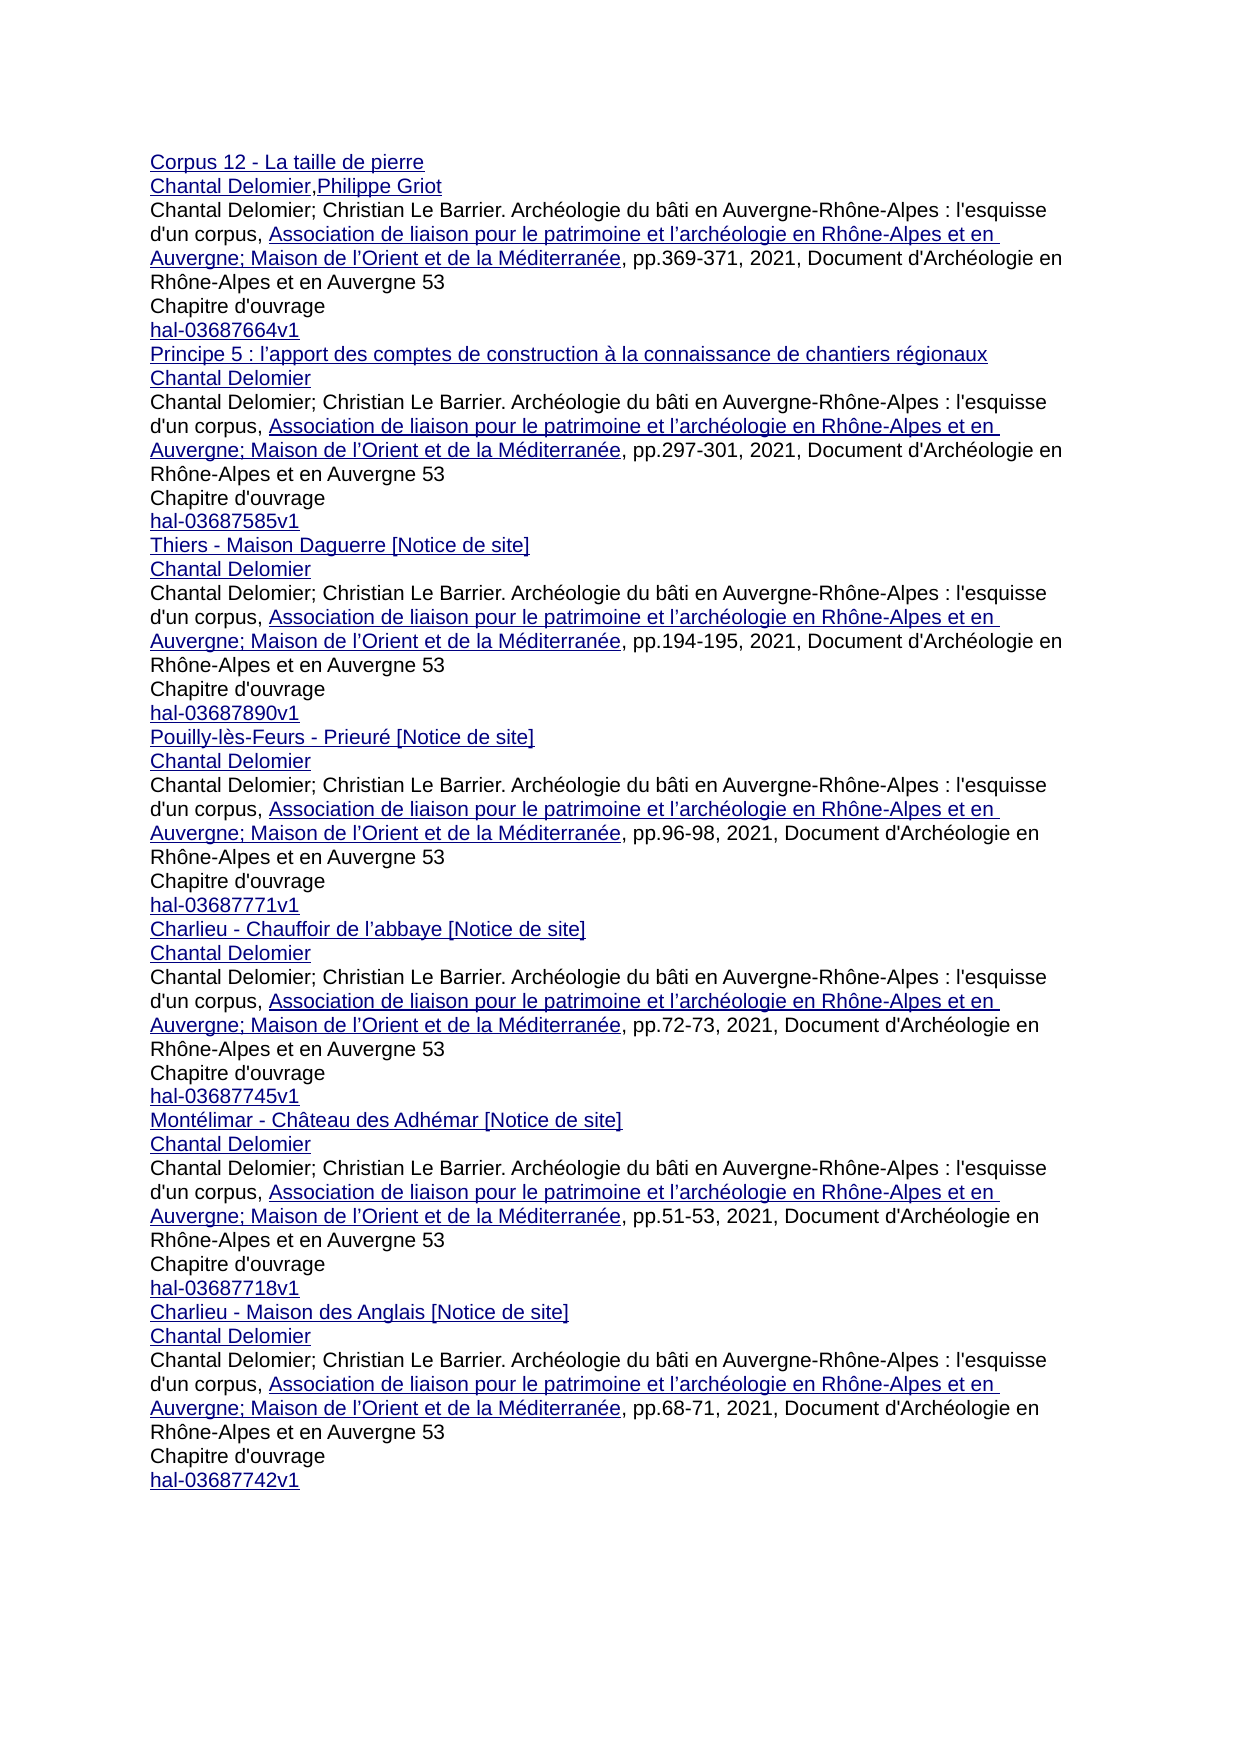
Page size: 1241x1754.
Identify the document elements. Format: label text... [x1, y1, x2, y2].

table_cell Montélimar - Château des Adhémar [Notice de site] Chantal Delomier Chantal Delomier; Christian Le Barrier. Archéologie du bâti en Auvergne-Rhône-Alpes : l'esquisse d'un corpus, Association de liaison pour le patrimoine et l’archéologie en Rhône-Alpes et en Auvergne; Maison de l’Orient et de la Méditerranée, pp.51-53, 2021, Document d'Archéologie en Rhône-Alpes et en Auvergne 53 Chapitre d'ouvrage hal-03687718v1 [150, 1108, 1090, 1300]
table_cell Pouilly-lès-Feurs - Prieuré [Notice de site] Chantal Delomier Chantal Delomier; Christian Le Barrier. Archéologie du bâti en Auvergne-Rhône-Alpes : l'esquisse d'un corpus, Association de liaison pour le patrimoine et l’archéologie en Rhône-Alpes et en Auvergne; Maison de l’Orient et de la Méditerranée, pp.96-98, 2021, Document d'Archéologie en Rhône-Alpes et en Auvergne 53 Chapitre d'ouvrage hal-03687771v1 [150, 725, 1090, 917]
table_cell Charlieu - Chauffoir de l’abbaye [Notice de site] Chantal Delomier Chantal Delomier; Christian Le Barrier. Archéologie du bâti en Auvergne-Rhône-Alpes : l'esquisse d'un corpus, Association de liaison pour le patrimoine et l’archéologie en Rhône-Alpes et en Auvergne; Maison de l’Orient et de la Méditerranée, pp.72-73, 2021, Document d'Archéologie en Rhône-Alpes et en Auvergne 53 Chapitre d'ouvrage hal-03687745v1 [150, 917, 1090, 1108]
table_cell Thiers - Maison Daguerre [Notice de site] Chantal Delomier Chantal Delomier; Christian Le Barrier. Archéologie du bâti en Auvergne-Rhône-Alpes : l'esquisse d'un corpus, Association de liaison pour le patrimoine et l’archéologie en Rhône-Alpes et en Auvergne; Maison de l’Orient et de la Méditerranée, pp.194-195, 2021, Document d'Archéologie en Rhône-Alpes et en Auvergne 53 Chapitre d'ouvrage hal-03687890v1 [150, 533, 1090, 725]
table_cell Principe 5 : l’apport des comptes de construction à la connaissance de chantiers régionaux Chantal Delomier Chantal Delomier; Christian Le Barrier. Archéologie du bâti en Auvergne-Rhône-Alpes : l'esquisse d'un corpus, Association de liaison pour le patrimoine et l’archéologie en Rhône-Alpes et en Auvergne; Maison de l’Orient et de la Méditerranée, pp.297-301, 2021, Document d'Archéologie en Rhône-Alpes et en Auvergne 53 Chapitre d'ouvrage hal-03687585v1 [150, 342, 1090, 533]
table_cell Corpus 12 - La taille de pierre Chantal Delomier,Philippe Griot Chantal Delomier; Christian Le Barrier. Archéologie du bâti en Auvergne-Rhône-Alpes : l'esquisse d'un corpus, Association de liaison pour le patrimoine et l’archéologie en Rhône-Alpes et en Auvergne; Maison de l’Orient et de la Méditerranée, pp.369-371, 2021, Document d'Archéologie en Rhône-Alpes et en Auvergne 53 Chapitre d'ouvrage hal-03687664v1 [150, 150, 1090, 342]
table_cell Charlieu - Maison des Anglais [Notice de site] Chantal Delomier Chantal Delomier; Christian Le Barrier. Archéologie du bâti en Auvergne-Rhône-Alpes : l'esquisse d'un corpus, Association de liaison pour le patrimoine et l’archéologie en Rhône-Alpes et en Auvergne; Maison de l’Orient et de la Méditerranée, pp.68-71, 2021, Document d'Archéologie en Rhône-Alpes et en Auvergne 53 Chapitre d'ouvrage hal-03687742v1 [150, 1300, 1090, 1492]
